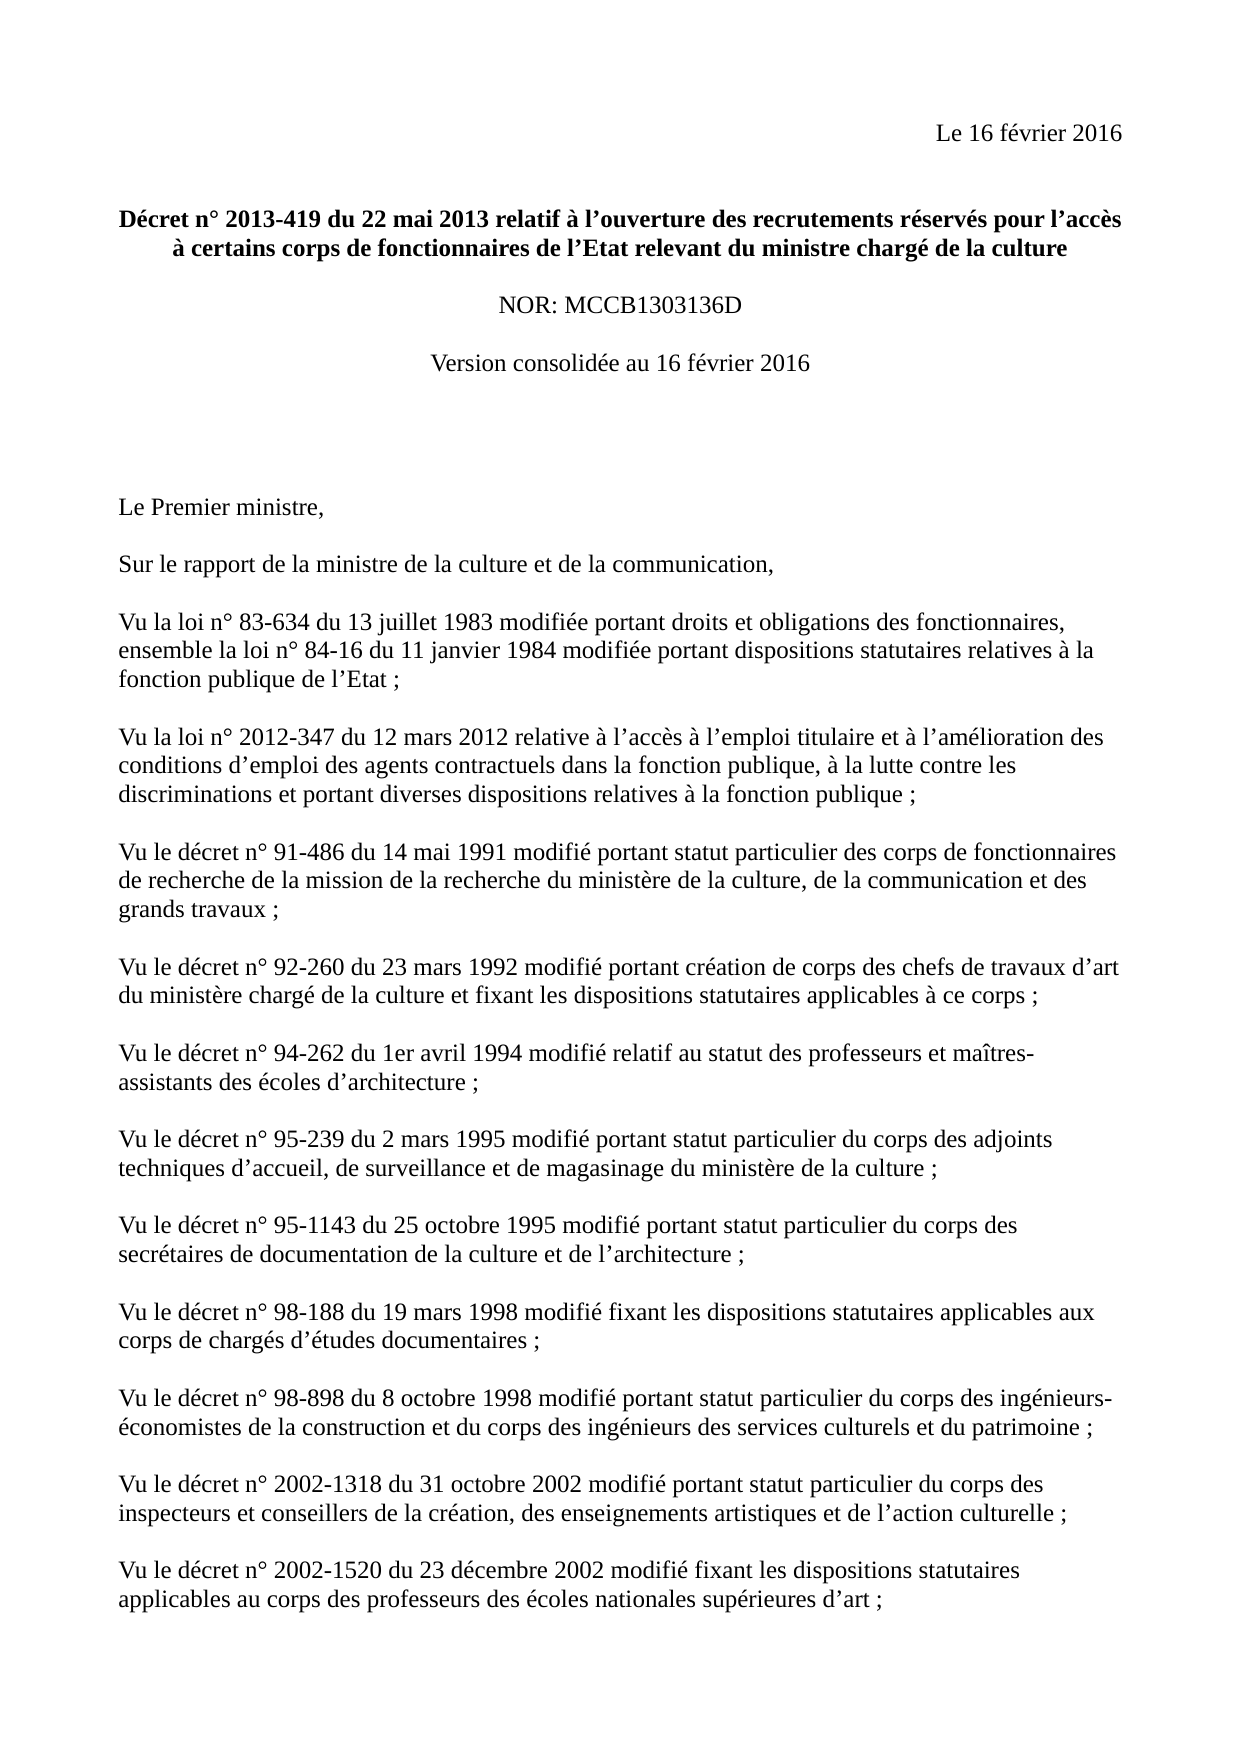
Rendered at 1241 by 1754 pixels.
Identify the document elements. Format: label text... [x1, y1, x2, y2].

text Vu le décret n° 98-898 du 8 octobre 1998 modifié portant statut particulier du corps des ingénieurs-économistes de la construction et du corps des ingénieurs des services culturels et du patrimoine ; [118, 1383, 1122, 1441]
text Vu le décret n° 95-239 du 2 mars 1995 modifié portant statut particulier du corps des adjoints techniques d’accueil, de surveillance et de magasinage du ministère de la culture ; [118, 1124, 1122, 1182]
text Le Premier ministre, [118, 492, 1122, 521]
text Sur le rapport de la ministre de la culture et de la communication, [118, 549, 1122, 578]
text Vu la loi n° 2012-347 du 12 mars 2012 relative à l’accès à l’emploi titulaire et à l’amélioration des conditions d’emploi des agents contractuels dans la fonction publique, à la lutte contre les discriminations et portant diverses dispositions relatives à la fonction publique ; [118, 722, 1122, 808]
text Vu le décret n° 94-262 du 1er avril 1994 modifié relatif au statut des professeurs et maîtres-assistants des écoles d’architecture ; [118, 1038, 1122, 1096]
text Vu le décret n° 2002-1520 du 23 décembre 2002 modifié fixant les dispositions statutaires applicables au corps des professeurs des écoles nationales supérieures d’art ; [118, 1556, 1122, 1613]
text Vu le décret n° 2002-1318 du 31 octobre 2002 modifié portant statut particulier du corps des inspecteurs et conseillers de la création, des enseignements artistiques et de l’action culturelle ; [118, 1469, 1122, 1527]
text Vu le décret n° 98-188 du 19 mars 1998 modifié fixant les dispositions statutaires applicables aux corps de chargés d’études documentaires ; [118, 1297, 1122, 1354]
text Version consolidée au 16 février 2016 [118, 348, 1122, 377]
text NOR: MCCB1303136D [118, 291, 1122, 319]
text Vu le décret n° 95-1143 du 25 octobre 1995 modifié portant statut particulier du corps des secrétaires de documentation de la culture et de l’architecture ; [118, 1211, 1122, 1268]
text Le 16 février 2016 [118, 118, 1122, 147]
text Vu le décret n° 91-486 du 14 mai 1991 modifié portant statut particulier des corps de fonctionnaires de recherche de la mission de la recherche du ministère de la culture, de la communication et des grands travaux ; [118, 837, 1122, 923]
text Vu le décret n° 92-260 du 23 mars 1992 modifié portant création de corps des chefs de travaux d’art du ministère chargé de la culture et fixant les dispositions statutaires applicables à ce corps ; [118, 952, 1122, 1009]
text Vu la loi n° 83-634 du 13 juillet 1983 modifiée portant droits et obligations des fonctionnaires, ensemble la loi n° 84-16 du 11 janvier 1984 modifiée portant dispositions statutaires relatives à la fonction publique de l’Etat ; [118, 607, 1122, 693]
text Décret n° 2013-419 du 22 mai 2013 relatif à l’ouverture des recrutements réservés pour l’accès à certains corps de fonctionnaires de l’Etat relevant du ministre chargé de la culture [118, 204, 1122, 262]
